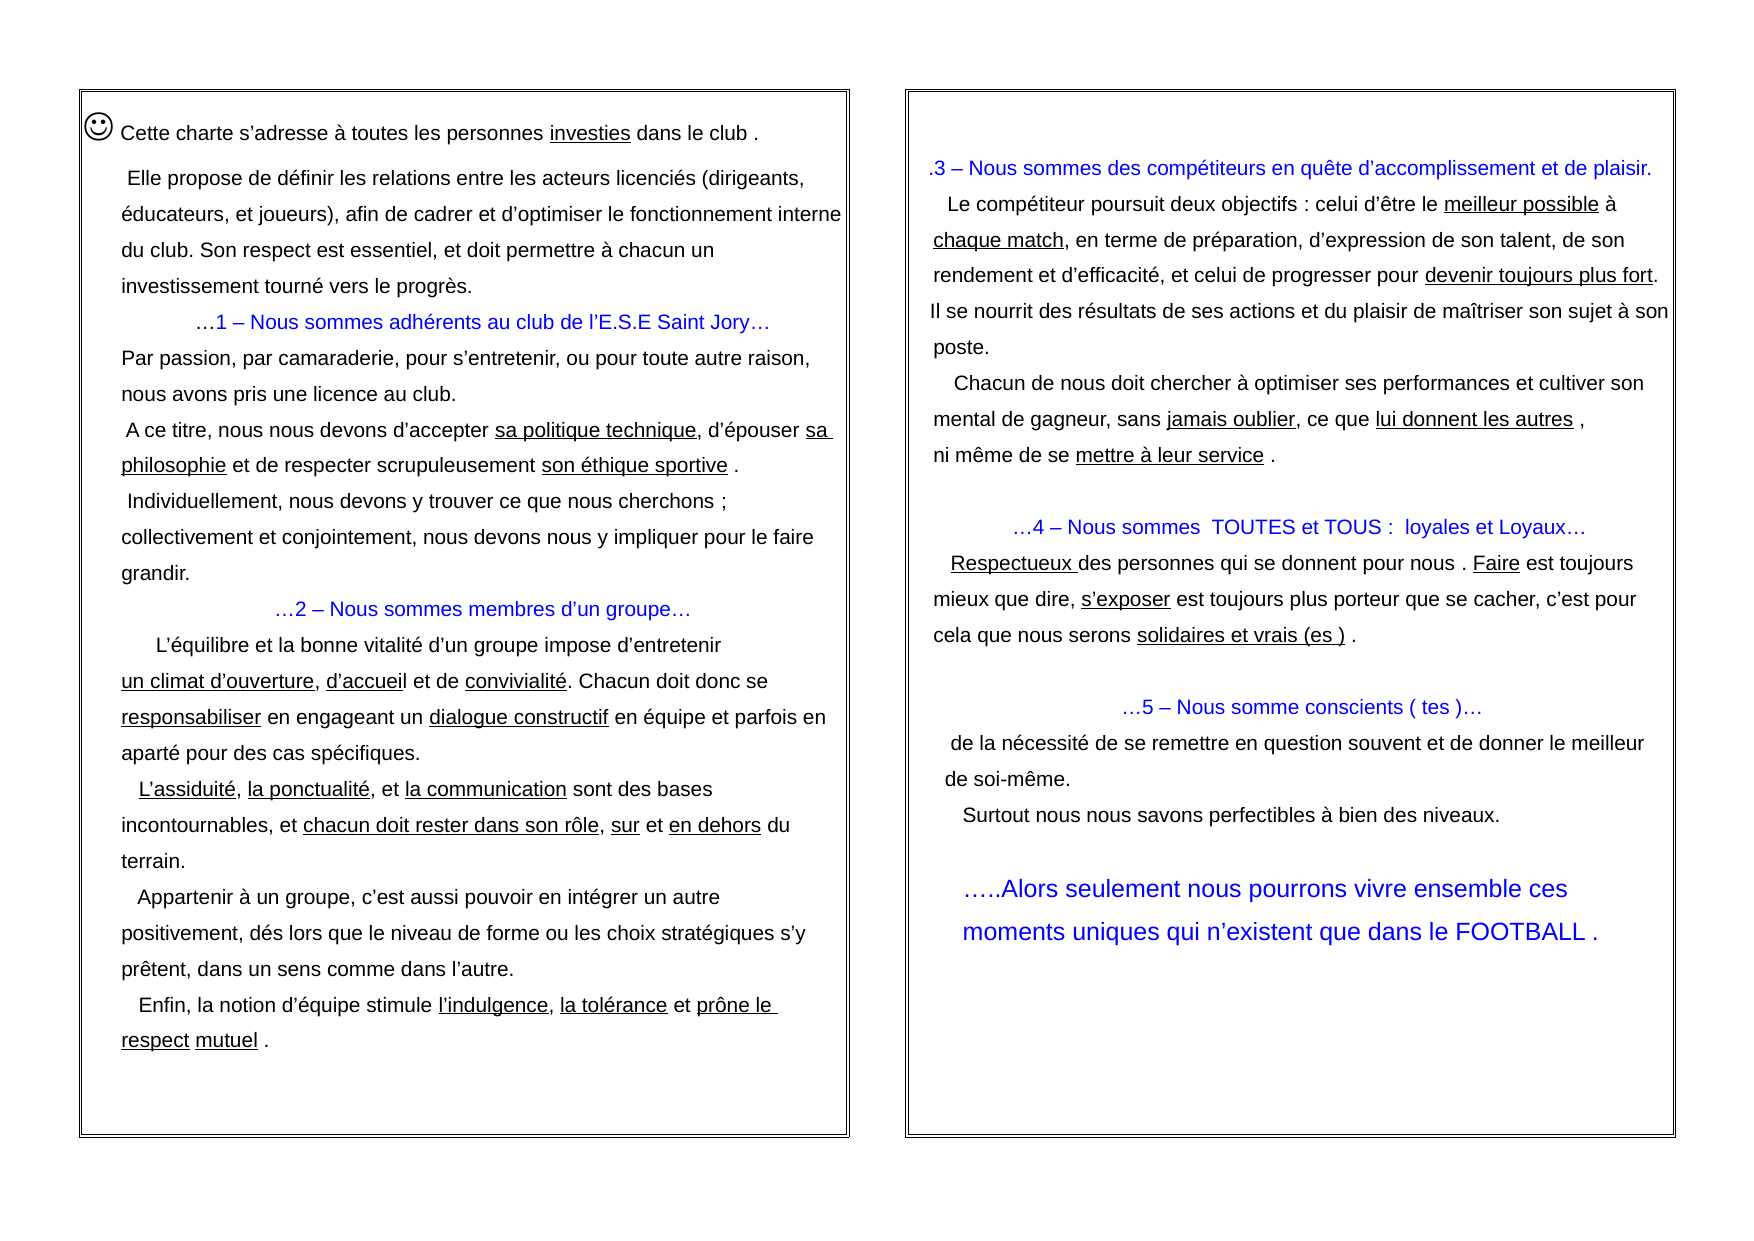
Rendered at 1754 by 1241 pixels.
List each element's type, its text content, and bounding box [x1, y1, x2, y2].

table_header .3 – Nous sommes des compétiteurs en quête d’accomplissement et de plaisir. Le compétiteur poursuit deux objectifs : celui d’être le meilleur possible à chaque match, en terme de préparation, d’expression de son talent, de son rendement et d’efficacité, et celui de progresser pour devenir toujours plus fort. Il se nourrit des résultats de ses actions et du plaisir de maîtriser son sujet à son poste. Chacun de nous doit chercher à optimiser ses performances et cultiver son mental de gagneur, sans jamais oublier, ce que lui donnent les autres , ni même de se mettre à leur service . …4 – Nous sommes TOUTES et TOUS : loyales et Loyaux… Respectueux des personnes qui se donnent pour nous . Faire est toujours mieux que dire, s’exposer est toujours plus porteur que se cacher, c’est pour cela que nous serons solidaires et vrais (es ) . …5 – Nous somme conscients ( tes )… de la nécessité de se remettre en question souvent et de donner le meilleur de soi-même. Surtout nous nous savons perfectibles à bien des niveaux. …..Alors seulement nous pourrons vivre ensemble ces moments uniques qui n’existent que dans le FOOTBALL . [909, 92, 1673, 1134]
table_header [850, 89, 905, 1134]
table_header Cette charte s’adresse à toutes les personnes investies dans le club . Elle propose de définir les relations entre les acteurs licenciés (dirigeants, éducateurs, et joueurs), afin de cadrer et d’optimiser le fonctionnement interne du club. Son respect est essentiel, et doit permettre à chacun un investissement tourné vers le progrès. …1 – Nous sommes adhérents au club de l’E.S.E Saint Jory… Par passion, par camaraderie, pour s’entretenir, ou pour toute autre raison, nous avons pris une licence au club. A ce titre, nous nous devons d’accepter sa politique technique, d’épouser sa philosophie et de respecter scrupuleusement son éthique sportive . Individuellement, nous devons y trouver ce que nous cherchons ; collectivement et conjointement, nous devons nous y impliquer pour le faire grandir. …2 – Nous sommes membres d’un groupe… L’équilibre et la bonne vitalité d’un groupe impose d’entretenir un climat d’ouverture, d’accueil et de convivialité. Chacun doit donc se responsabiliser en engageant un dialogue constructif en équipe et parfois en aparté pour des cas spécifiques. L’assiduité, la ponctualité, et la communication sont des bases incontournables, et chacun doit rester dans son rôle, sur et en dehors du terrain. Appartenir à un groupe, c’est aussi pouvoir en intégrer un autre positivement, dés lors que le niveau de forme ou les choix stratégiques s’y prêtent, dans un sens comme dans l’autre. Enfin, la notion d’équipe stimule l’indulgence, la tolérance et prône le respect mutuel . [82, 92, 846, 1134]
